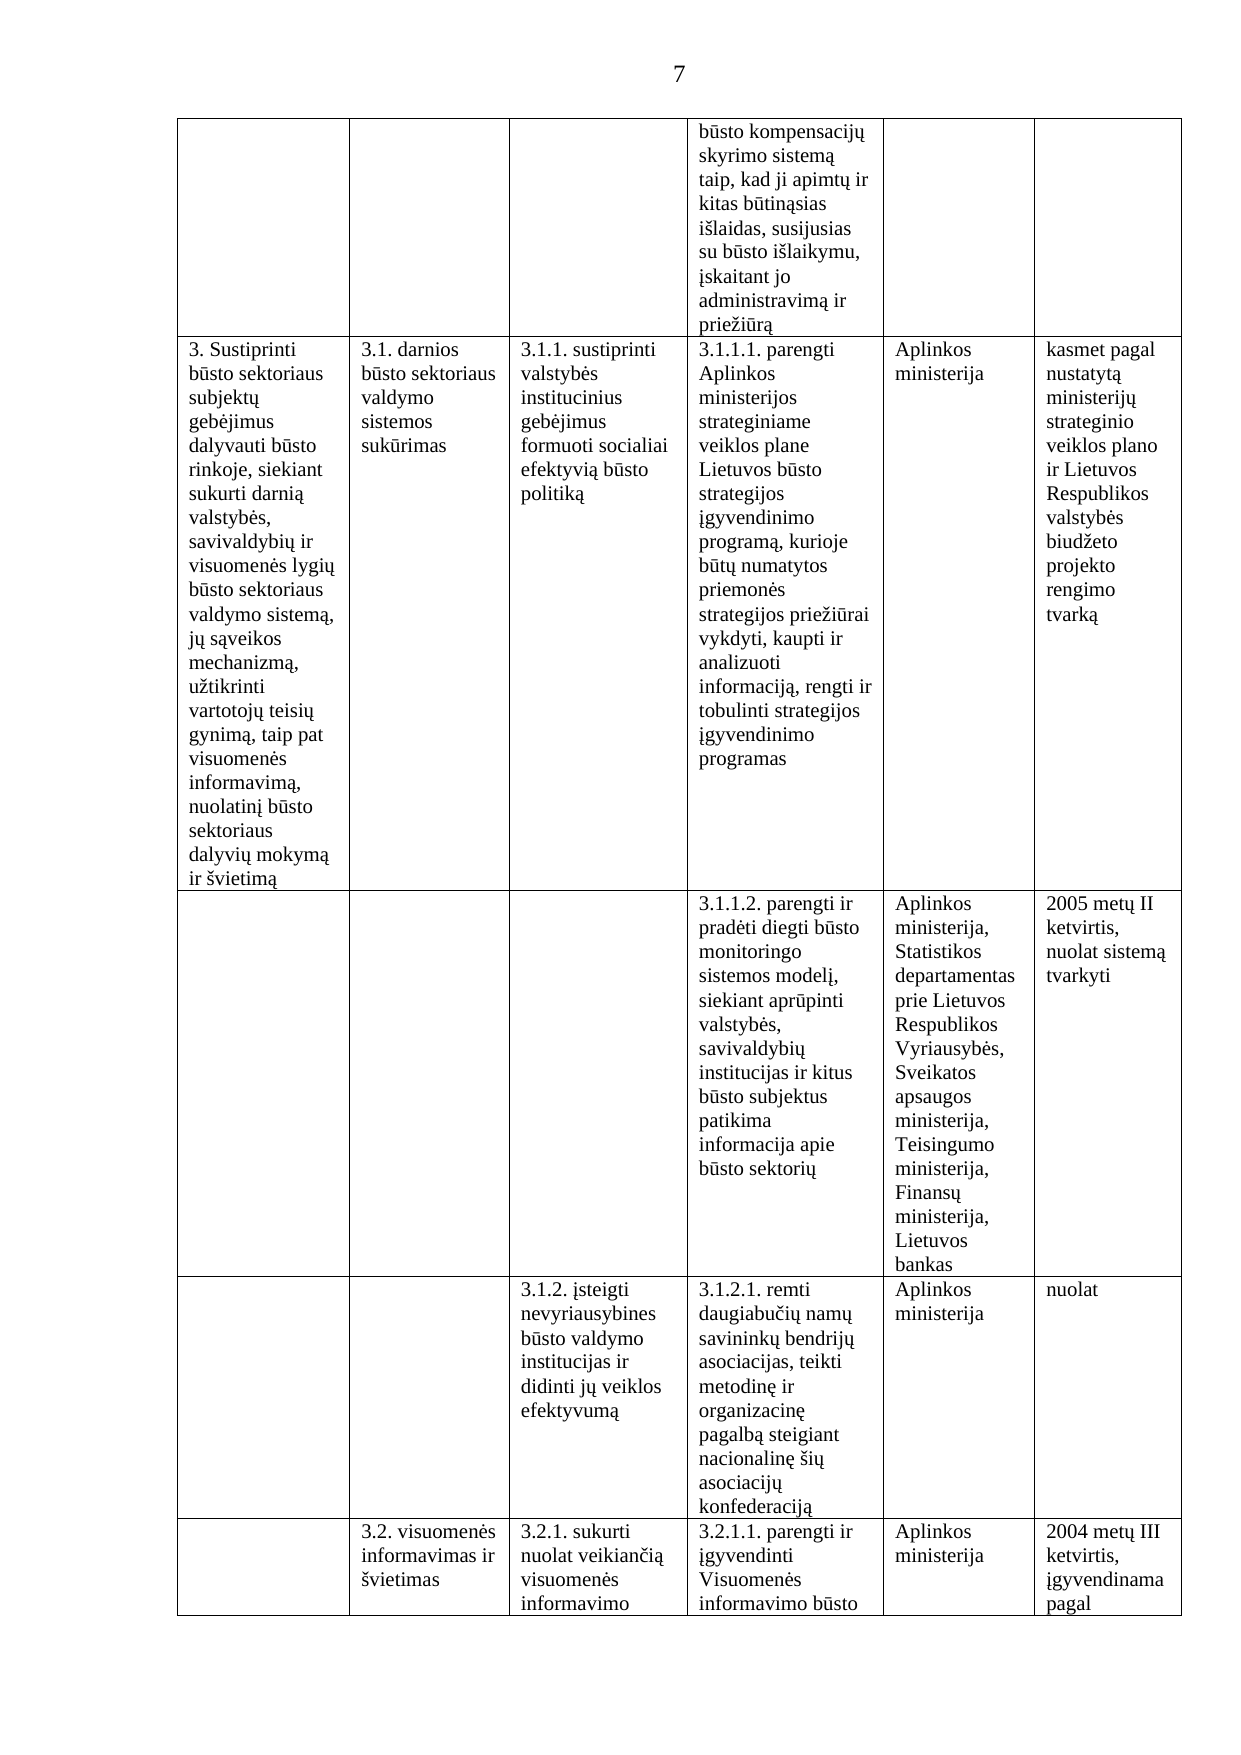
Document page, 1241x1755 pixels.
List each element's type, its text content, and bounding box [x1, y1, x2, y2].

table_cell Aplinkos ministerija [884, 1277, 1034, 1518]
table_cell [510, 891, 687, 1276]
table_cell 3.2.1.1. parengti ir įgyvendinti Visuomenės informavimo būsto [688, 1519, 883, 1615]
table_cell 3.2. visuomenės informavimas ir švietimas [350, 1519, 509, 1615]
table_cell 3. Sustiprinti būsto sektoriaus subjektų gebėjimus dalyvauti būsto rinkoje, siekiant sukurti darnią valstybės, savivaldybių ir visuomenės lygių būsto sektoriaus valdymo sistemą, jų sąveikos mechanizmą, užtikrinti vartotojų teisių gynimą, taip pat visuomenės informavimą, nuolatinį būsto sektoriaus dalyvių mokymą ir švietimą [178, 337, 349, 890]
table_cell 3.1.2.1. remti daugiabučių namų savininkų bendrijų asociacijas, teikti metodinę ir organizacinę pagalbą steigiant nacionalinę šių asociacijų konfederaciją [688, 1277, 883, 1518]
table_cell Aplinkos ministerija [884, 337, 1034, 890]
table_cell 3.1. darnios būsto sektoriaus valdymo sistemos sukūrimas [350, 337, 509, 890]
table_cell [350, 1277, 509, 1518]
table_cell [178, 1277, 349, 1518]
table_cell [178, 1519, 349, 1615]
table_cell [510, 119, 687, 336]
table_cell [350, 891, 509, 1276]
table_cell 3.1.1.1. parengti Aplinkos ministerijos strateginiame veiklos plane Lietuvos būsto strategijos įgyvendinimo programą, kurioje būtų numatytos priemonės strategijos priežiūrai vykdyti, kaupti ir analizuoti informaciją, rengti ir tobulinti strategijos įgyvendinimo programas [688, 337, 883, 890]
table_cell Aplinkos ministerija [884, 1519, 1034, 1615]
table_cell 3.2.1. sukurti nuolat veikiančią visuomenės informavimo [510, 1519, 687, 1615]
table_cell nuolat [1035, 1277, 1181, 1518]
table_cell 2005 metų II ketvirtis, nuolat sistemą tvarkyti [1035, 891, 1181, 1276]
table_cell [178, 119, 349, 336]
table_cell [178, 891, 349, 1276]
table_cell 3.1.2. įsteigti nevyriausybines būsto valdymo institucijas ir didinti jų veiklos efektyvumą [510, 1277, 687, 1518]
table_cell [884, 119, 1034, 336]
table_cell 2004 metų III ketvirtis, įgyvendinama pagal [1035, 1519, 1181, 1615]
table_cell 3.1.1. sustiprinti valstybės institucinius gebėjimus formuoti socialiai efektyvią būsto politiką [510, 337, 687, 890]
table_cell Aplinkos ministerija, Statistikos departamentas prie Lietuvos Respublikos Vyriausybės, Sveikatos apsaugos ministerija, Teisingumo ministerija, Finansų ministerija, Lietuvos bankas [884, 891, 1034, 1276]
table_cell kasmet pagal nustatytą ministerijų strateginio veiklos plano ir Lietuvos Respublikos valstybės biudžeto projekto rengimo tvarką [1035, 337, 1181, 890]
table_cell 3.1.1.2. parengti ir pradėti diegti būsto monitoringo sistemos modelį, siekiant aprūpinti valstybės, savivaldybių institucijas ir kitus būsto subjektus patikima informacija apie būsto sektorių [688, 891, 883, 1276]
table_cell [1035, 119, 1181, 336]
table_cell [350, 119, 509, 336]
table_cell būsto kompensacijų skyrimo sistemą taip, kad ji apimtų ir kitas būtinąsias išlaidas, susijusias su būsto išlaikymu, įskaitant jo administravimą ir priežiūrą [688, 119, 883, 336]
